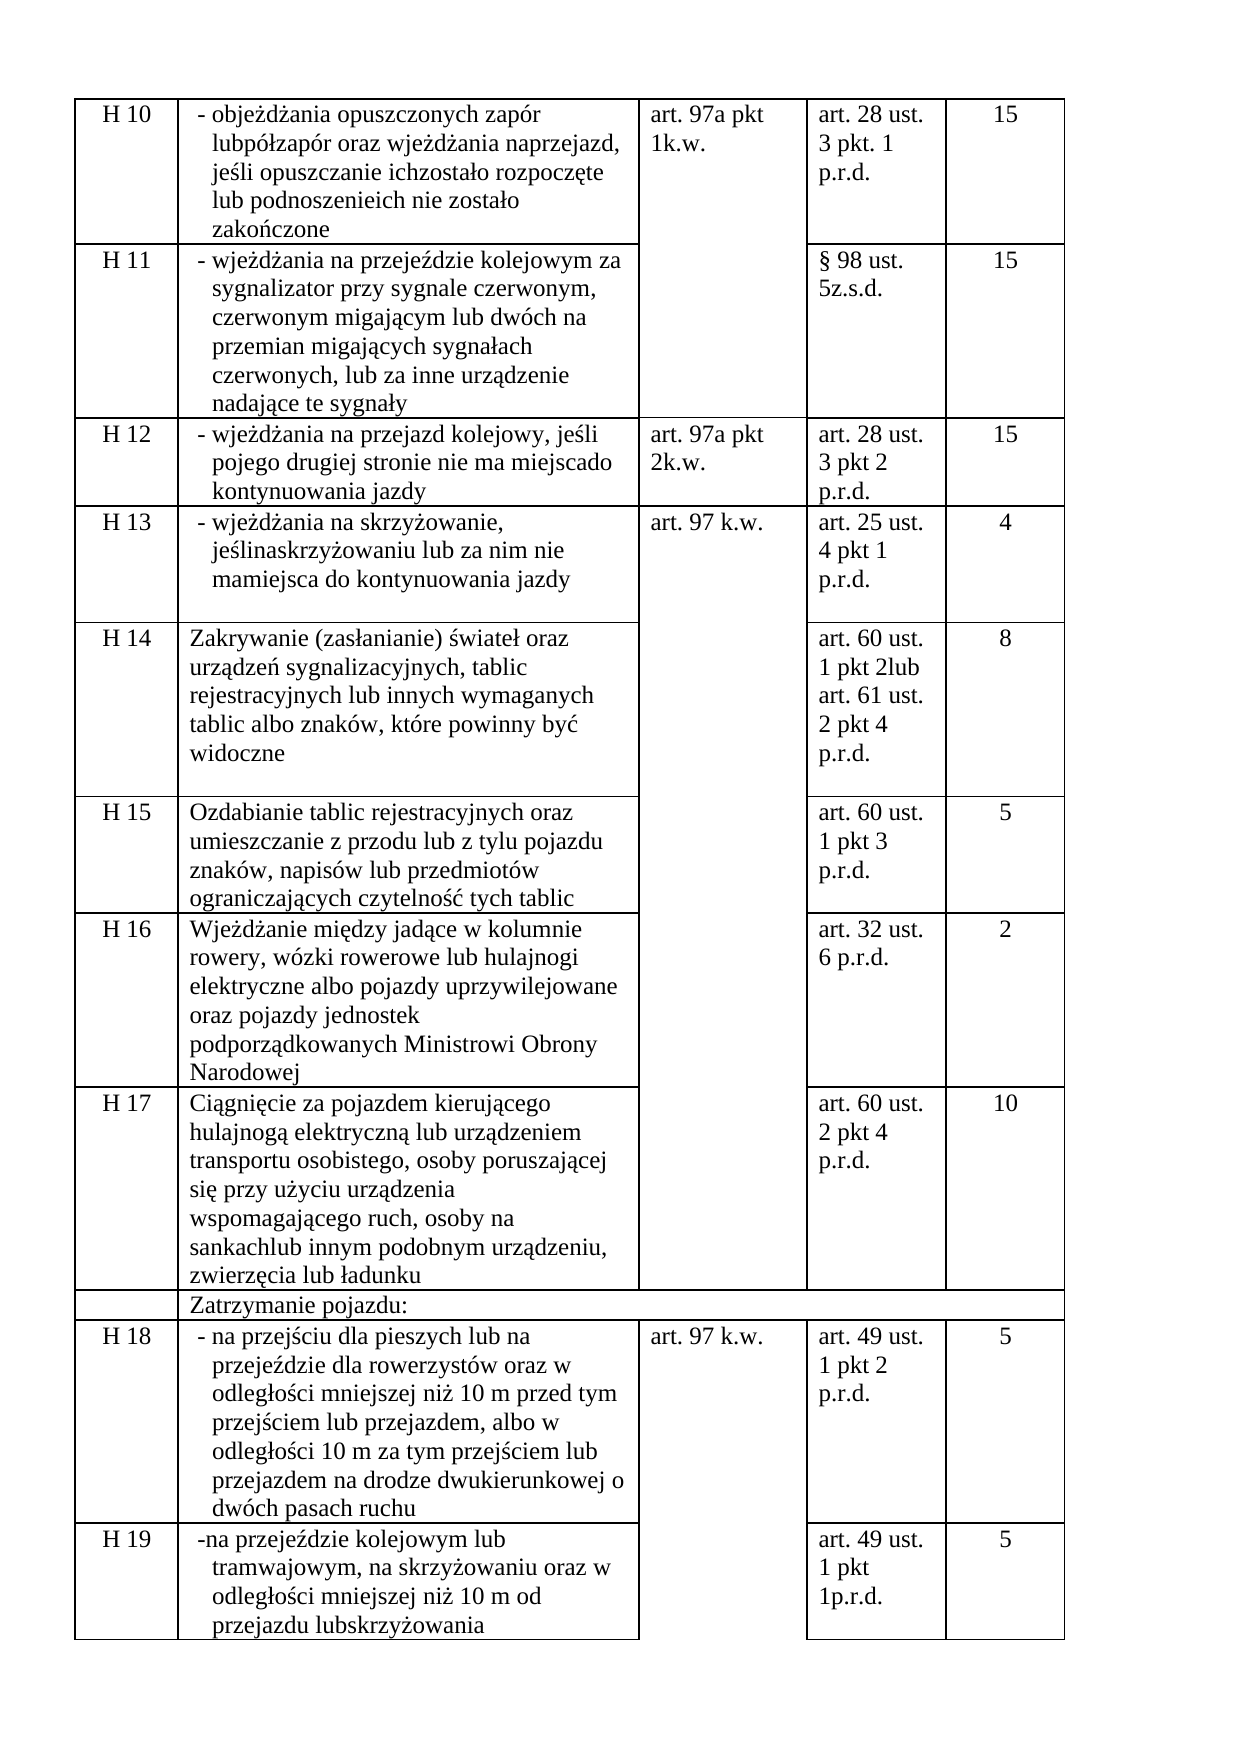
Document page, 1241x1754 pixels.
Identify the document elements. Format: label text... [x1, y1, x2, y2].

table_cell [76, 1291, 177, 1319]
table_cell 15 [947, 245, 1064, 417]
table_cell art. 60 ust. 1 pkt 2lub art. 61 ust. 2 pkt 4 p.r.d. [808, 623, 945, 796]
table_cell - objeżdżania opuszczonych zapór lubpółzapór oraz wjeżdżania naprzejazd, jeśli opuszczanie ichzostało rozpoczęte lub podnoszenieich nie zostało zakończone [179, 100, 638, 243]
table_cell art. 32 ust. 6 p.r.d. [808, 914, 945, 1086]
table_cell art. 28 ust. 3 pkt. 1 p.r.d. [808, 100, 945, 243]
table_cell § 98 ust. 5z.s.d. [808, 245, 945, 417]
table_cell Wjeżdżanie między jadące w kolumnie rowery, wózki rowerowe lub hulajnogi elektryczne albo pojazdy uprzywilejowane oraz pojazdy jednostek podporządkowanych Ministrowi Obrony Narodowej [179, 914, 638, 1086]
table_cell art. 25 ust. 4 pkt 1 p.r.d. [808, 507, 945, 622]
table_cell - wjeżdżania na przejeździe kolejowym za sygnalizator przy sygnale czerwonym, czerwonym migającym lub dwóch na przemian migających sygnałach czerwonych, lub za inne urządzenie nadające te sygnały [179, 245, 638, 417]
table_cell 15 [947, 100, 1064, 243]
table_cell H 16 [76, 914, 177, 1086]
table_cell 5 [947, 1321, 1064, 1522]
table_cell H 12 [76, 419, 177, 505]
table_cell Ozdabianie tablic rejestracyjnych oraz umieszczanie z przodu lub z tylu pojazdu znaków, napisów lub przedmiotów ograniczających czytelność tych tablic [179, 797, 638, 912]
table_cell 10 [947, 1088, 1064, 1289]
table_cell Zakrywanie (zasłanianie) świateł oraz urządzeń sygnalizacyjnych, tablic rejestracyjnych lub innych wymaganych tablic albo znaków, które powinny być widoczne [179, 623, 638, 796]
table_cell 8 [947, 623, 1064, 796]
table_cell 5 [947, 797, 1064, 912]
table_cell art. 60 ust. 2 pkt 4 p.r.d. [808, 1088, 945, 1289]
table_cell H 13 [76, 507, 177, 622]
table_cell art. 28 ust. 3 pkt 2 p.r.d. [808, 419, 945, 505]
table_cell art. 97a pkt 1k.w. [640, 100, 806, 417]
table_cell art. 97a pkt 2k.w. [640, 418, 806, 505]
table_cell - na przejściu dla pieszych lub na przejeździe dla rowerzystów oraz w odległości mniejszej niż 10 m przed tym przejściem lub przejazdem, albo w odległości 10 m za tym przejściem lub przejazdem na drodze dwukierunkowej o dwóch pasach ruchu [179, 1321, 638, 1522]
table_cell art. 60 ust. 1 pkt 3 p.r.d. [808, 797, 945, 912]
table_cell H 19 [76, 1524, 177, 1639]
table_cell H 10 [76, 100, 177, 243]
table_cell 5 [947, 1524, 1064, 1639]
table_cell Ciągnięcie za pojazdem kierującego hulajnogą elektryczną lub urządzeniem transportu osobistego, osoby poruszającej się przy użyciu urządzenia wspomagającego ruch, osoby na sankachlub innym podobnym urządzeniu, zwierzęcia lub ładunku [179, 1088, 638, 1289]
table_cell H 18 [76, 1321, 177, 1522]
table_cell art. 97 k.w. [640, 1321, 806, 1639]
table_cell - wjeżdżania na przejazd kolejowy, jeśli pojego drugiej stronie nie ma miejscado kontynuowania jazdy [179, 419, 638, 505]
table_cell art. 49 ust. 1 pkt 1p.r.d. [808, 1524, 945, 1639]
table_cell H 11 [76, 245, 177, 417]
table_cell H 15 [76, 797, 177, 912]
table_cell -na przejeździe kolejowym lub tramwajowym, na skrzyżowaniu oraz w odległości mniejszej niż 10 m od przejazdu lubskrzyżowania [179, 1524, 638, 1639]
table_cell art. 97 k.w. [640, 507, 806, 1289]
table_cell H 17 [76, 1088, 177, 1289]
table_cell 2 [947, 914, 1064, 1086]
table_cell Zatrzymanie pojazdu: [179, 1291, 1064, 1319]
table_cell art. 49 ust. 1 pkt 2 p.r.d. [808, 1321, 945, 1522]
table_cell H 14 [76, 623, 177, 796]
table_cell - wjeżdżania na skrzyżowanie, jeślinaskrzyżowaniu lub za nim nie mamiejsca do kontynuowania jazdy [179, 507, 638, 622]
table_cell 4 [947, 507, 1064, 622]
table_cell 15 [947, 419, 1064, 505]
